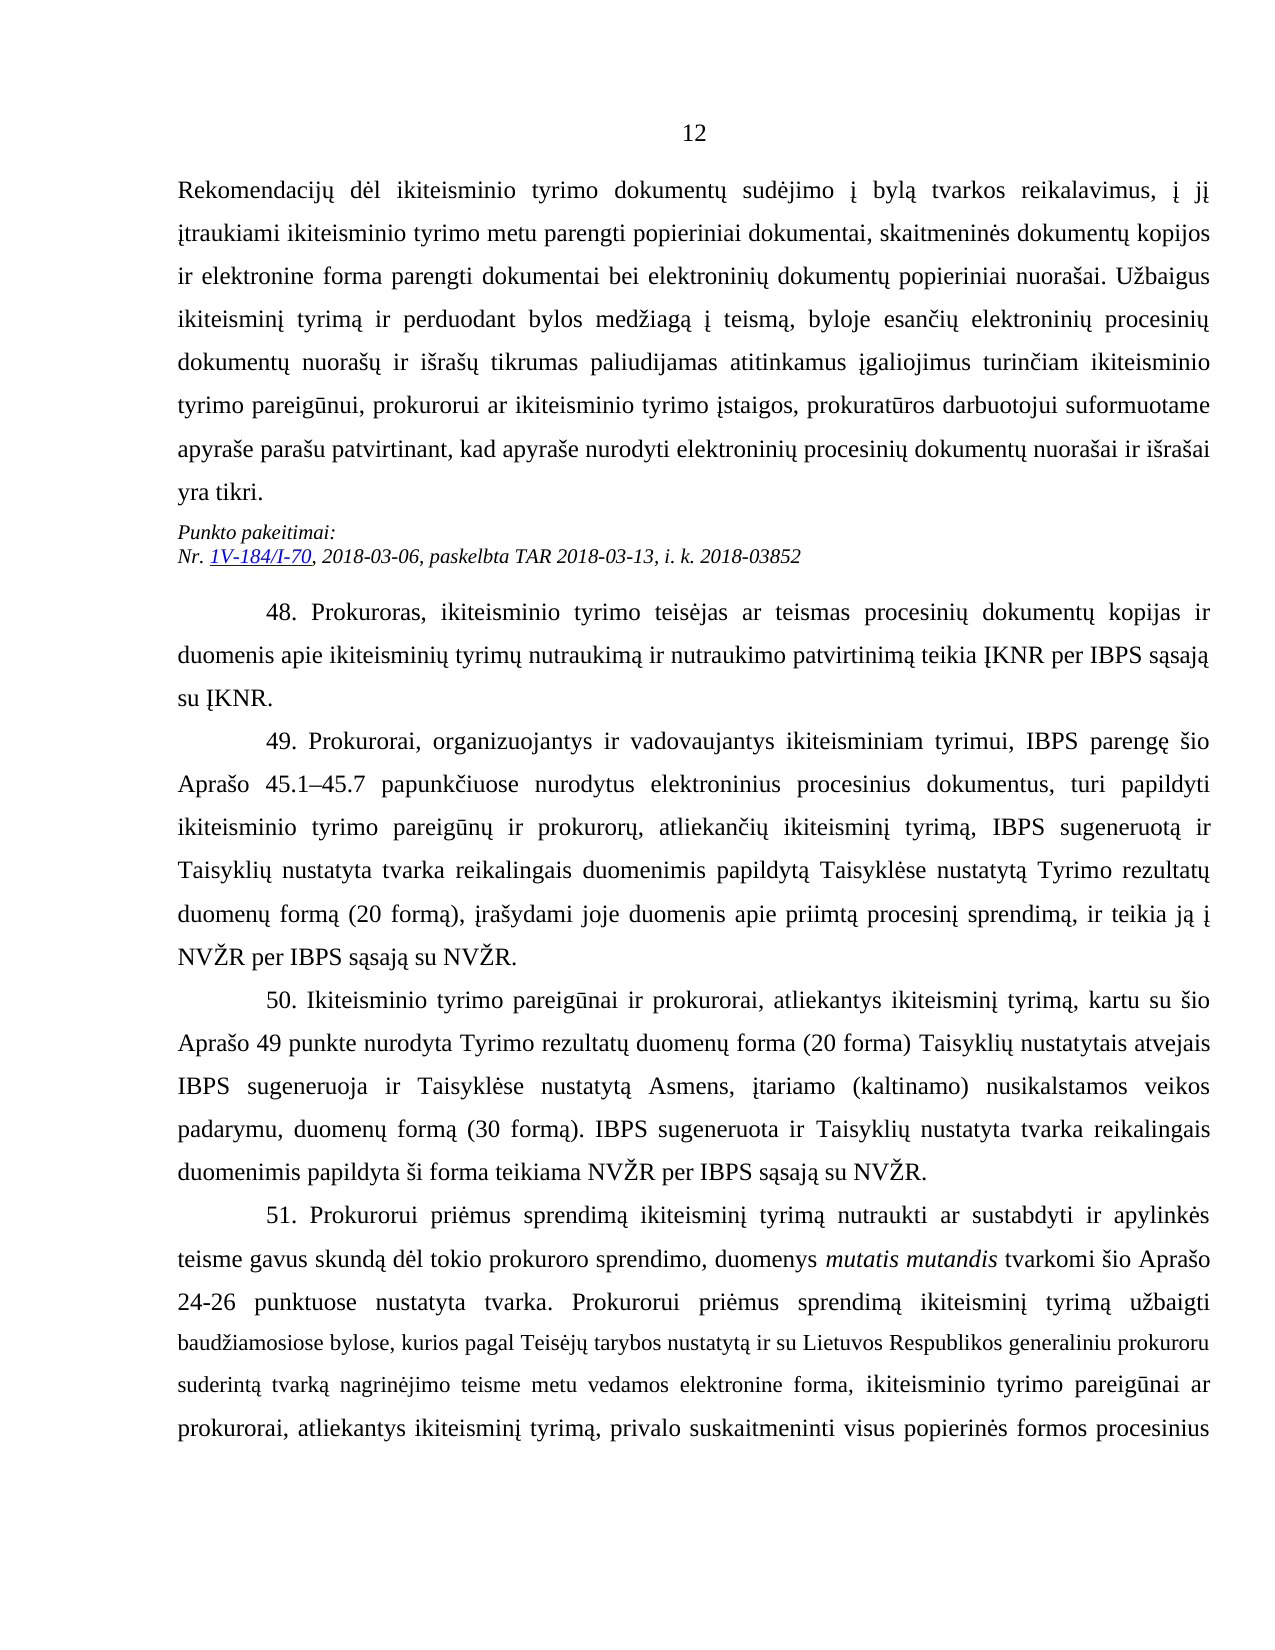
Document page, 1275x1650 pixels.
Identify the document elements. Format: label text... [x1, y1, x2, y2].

text Rekomendacijų dėl ikiteisminio tyrimo dokumentų sudėjimo į bylą tvarkos reikalavimus, į jį įtraukiami ikiteisminio tyrimo metu parengti popieriniai dokumentai, skaitmeninės dokumentų kopijos ir elektronine forma parengti dokumentai bei elektroninių dokumentų popieriniai nuorašai. Užbaigus ikiteisminį tyrimą ir perduodant bylos medžiagą į teismą, byloje esančių elektroninių procesinių dokumentų nuorašų ir išrašų tikrumas paliudijamas atitinkamus įgaliojimus turinčiam ikiteisminio tyrimo pareigūnui, prokurorui ar ikiteisminio tyrimo įstaigos, prokuratūros darbuotojui suformuotame apyraše parašu patvirtinant, kad apyraše nurodyti elektroninių procesinių dokumentų nuorašai ir išrašai yra tikri. [177, 175, 1211, 506]
text 48. Prokuroras, ikiteisminio tyrimo teisėjas ar teismas procesinių dokumentų kopijas ir duomenis apie ikiteisminių tyrimų nutraukimą ir nutraukimo patvirtinimą teikia ĮKNR per IBPS sąsają su ĮKNR. [177, 597, 1211, 712]
text Punkto pakeitimai: [177, 520, 1211, 544]
text Nr. 1V-184/I-70, 2018-03-06, paskelbta TAR 2018-03-13, i. k. 2018-03852 [177, 544, 1211, 568]
text 50. Ikiteisminio tyrimo pareigūnai ir prokurorai, atliekantys ikiteisminį tyrimą, kartu su šio Aprašo 49 punkte nurodyta Tyrimo rezultatų duomenų forma (20 forma) Taisyklių nustatytais atvejais IBPS sugeneruoja ir Taisyklėse nustatytą Asmens, įtariamo (kaltinamo) nusikalstamos veikos padarymu, duomenų formą (30 formą). IBPS sugeneruota ir Taisyklių nustatyta tvarka reikalingais duomenimis papildyta ši forma teikiama NVŽR per IBPS sąsają su NVŽR. [177, 985, 1211, 1186]
text 49. Prokurorai, organizuojantys ir vadovaujantys ikiteisminiam tyrimui, IBPS parengę šio Aprašo 45.1–45.7 papunkčiuose nurodytus elektroninius procesinius dokumentus, turi papildyti ikiteisminio tyrimo pareigūnų ir prokurorų, atliekančių ikiteisminį tyrimą, IBPS sugeneruotą ir Taisyklių nustatyta tvarka reikalingais duomenimis papildytą Taisyklėse nustatytą Tyrimo rezultatų duomenų formą (20 formą), įrašydami joje duomenis apie priimtą procesinį sprendimą, ir teikia ją į NVŽR per IBPS sąsają su NVŽR. [177, 726, 1211, 971]
text 51. Prokurorui priėmus sprendimą ikiteisminį tyrimą nutraukti ar sustabdyti ir apylinkės teisme gavus skundą dėl tokio prokuroro sprendimo, duomenys mutatis mutandis tvarkomi šio Aprašo 24-26 punktuose nustatyta tvarka. Prokurorui priėmus sprendimą ikiteisminį tyrimą užbaigti baudžiamosiose bylose, kurios pagal Teisėjų tarybos nustatytą ir su Lietuvos Respublikos generaliniu prokuroru suderintą tvarką nagrinėjimo teisme metu vedamos elektronine forma, ikiteisminio tyrimo pareigūnai ar prokurorai, atliekantys ikiteisminį tyrimą, privalo suskaitmeninti visus popierinės formos procesinius [177, 1201, 1211, 1441]
